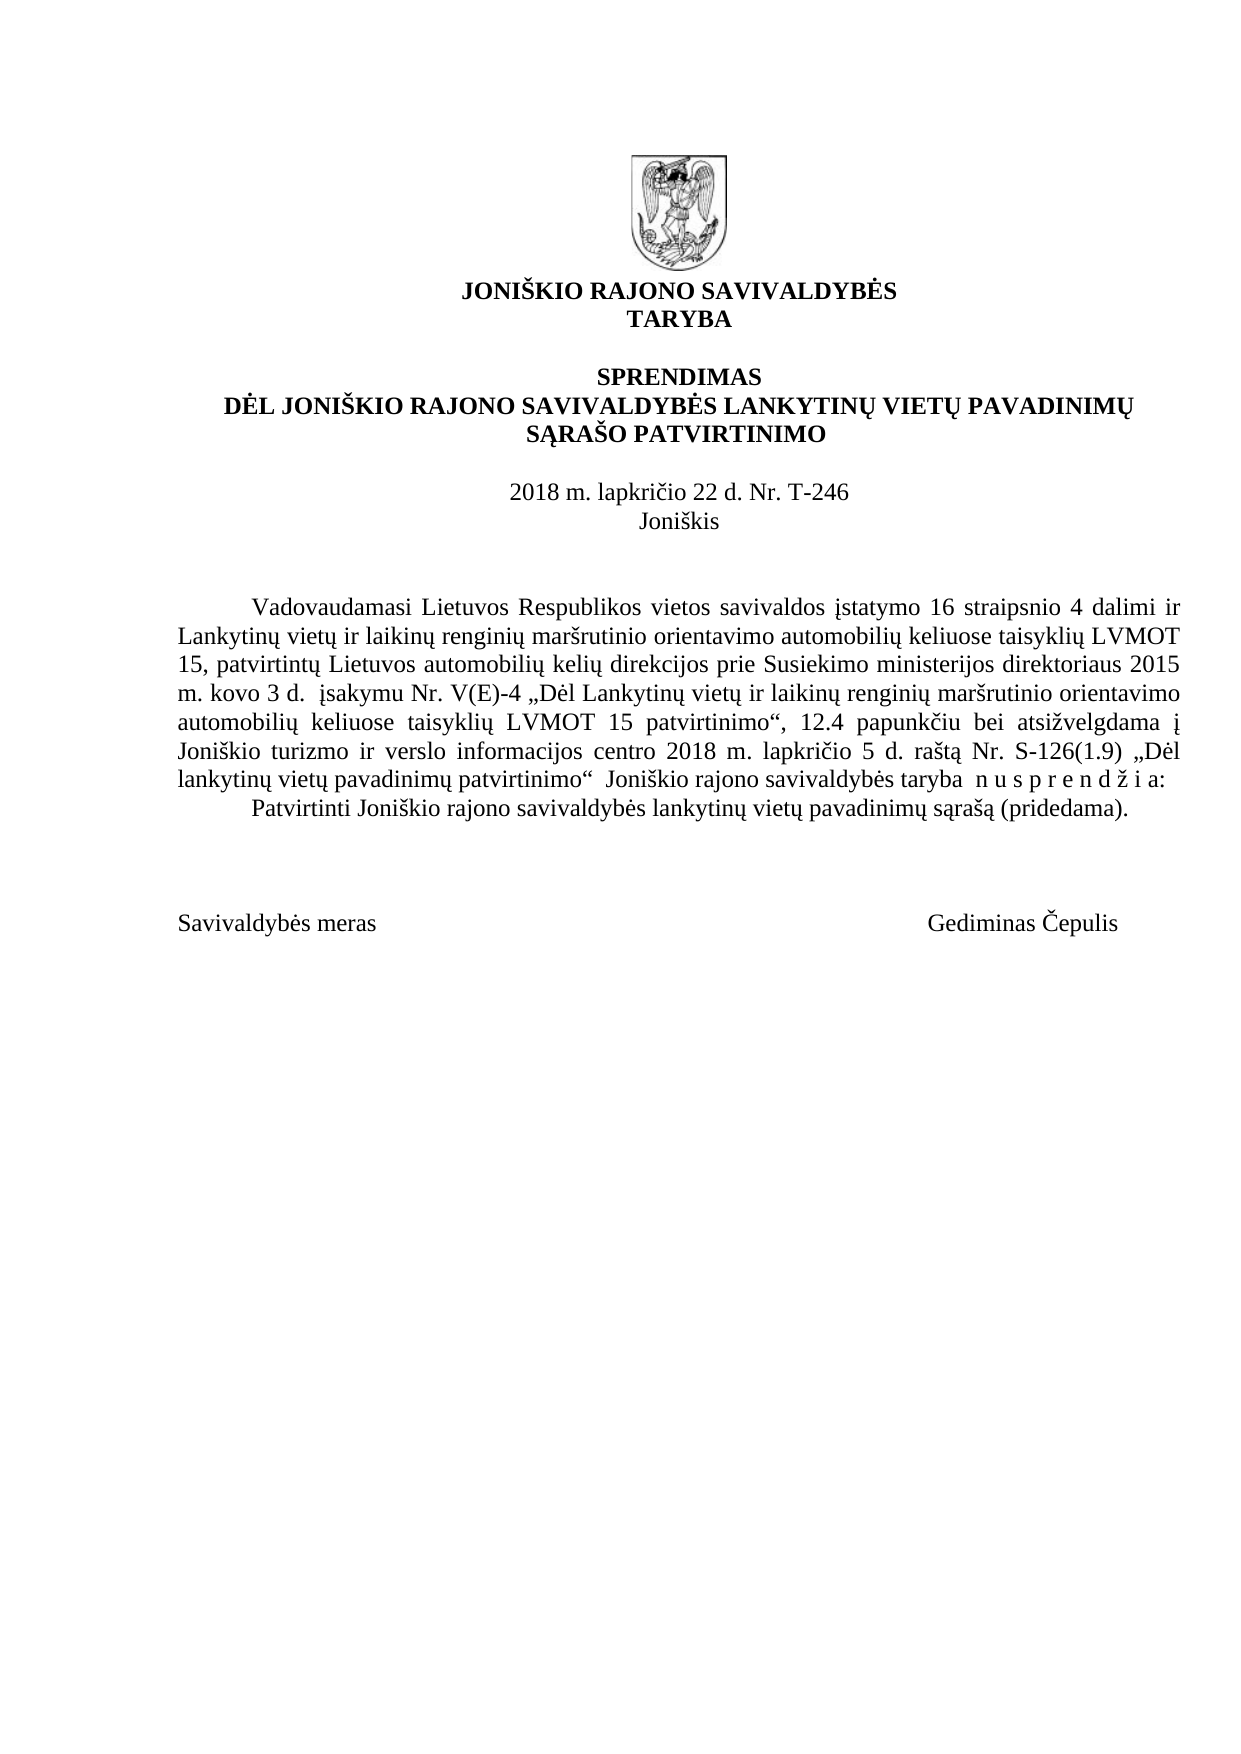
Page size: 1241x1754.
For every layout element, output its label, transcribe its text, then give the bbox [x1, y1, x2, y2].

text SPRENDIMAS [177, 362, 1181, 391]
text Patvirtinti Joniškio rajono savivaldybės lankytinų vietų pavadinimų sąrašą (pridedama). [177, 793, 1181, 822]
text Vadovaudamasi Lietuvos Respublikos vietos savivaldos įstatymo 16 straipsnio 4 dalimi ir Lankytinų vietų ir laikinų renginių maršrutinio orientavimo automobilių keliuose taisyklių LVMOT 15, patvirtintų Lietuvos automobilių kelių direkcijos prie Susiekimo ministerijos direktoriaus 2015 m. kovo 3 d. įsakymu Nr. V(E)-4 „Dėl Lankytinų vietų ir laikinų renginių maršrutinio orientavimo automobilių keliuose taisyklių LVMOT 15 patvirtinimo“, 12.4 papunkčiu bei atsižvelgdama į Joniškio turizmo ir verslo informacijos centro 2018 m. lapkričio 5 d. raštą Nr. S-126(1.9) „Dėl lankytinų vietų pavadinimų patvirtinimo“ Joniškio rajono savivaldybės taryba n u s p r e n d ž i a: [177, 592, 1181, 793]
text Savivaldybės meras Gediminas Čepulis [177, 908, 1181, 937]
text Joniškio rajono savivaldybės TARYBA [177, 276, 1181, 333]
text Joniškis [177, 506, 1181, 534]
text 2018 m. lapkričio 22 d. Nr. T-246 [177, 477, 1181, 506]
text dėl JONIŠKIO RAJONO SAVIVALDYBĖS LANKYTINŲ VIETŲ PAVADINIMŲ SĄRAŠO PATVIRTINIMO [177, 391, 1181, 448]
